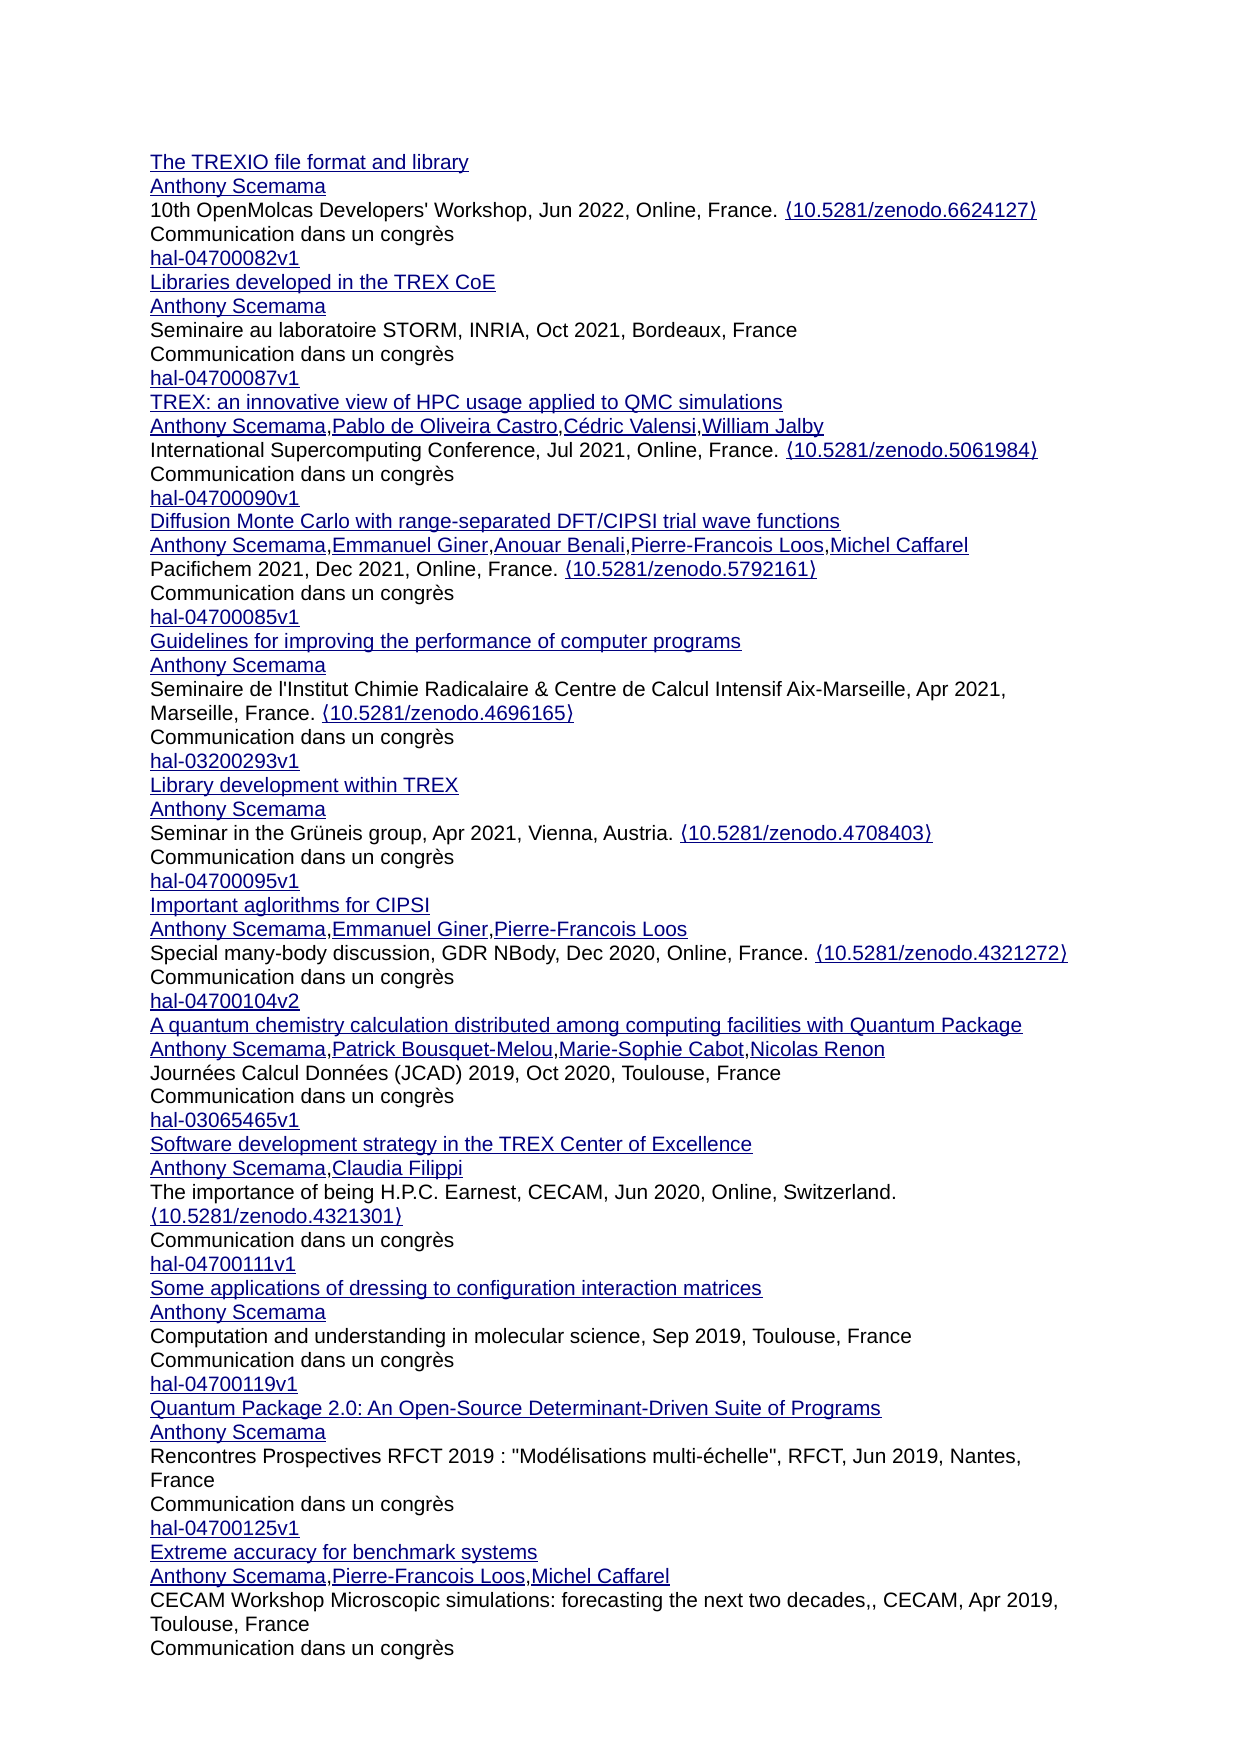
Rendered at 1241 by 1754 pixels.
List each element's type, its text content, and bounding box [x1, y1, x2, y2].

table_cell Quantum Package 2.0: An Open-Source Determinant-Driven Suite of Programs Anthony Scemama Rencontres Prospectives RFCT 2019 : "Modélisations multi-échelle", RFCT, Jun 2019, Nantes, France Communication dans un congrès hal-04700125v1 [150, 1396, 1090, 1539]
table_cell The TREXIO file format and library Anthony Scemama 10th OpenMolcas Developers' Workshop, Jun 2022, Online, France. ⟨10.5281/zenodo.6624127⟩ Communication dans un congrès hal-04700082v1 [150, 150, 1090, 270]
table_cell Some applications of dressing to configuration interaction matrices Anthony Scemama Computation and understanding in molecular science, Sep 2019, Toulouse, France Communication dans un congrès hal-04700119v1 [150, 1276, 1090, 1396]
table_cell Guidelines for improving the performance of computer programs Anthony Scemama Seminaire de l'Institut Chimie Radicalaire & Centre de Calcul Intensif Aix-Marseille, Apr 2021, Marseille, France. ⟨10.5281/zenodo.4696165⟩ Communication dans un congrès hal-03200293v1 [150, 629, 1090, 773]
table_cell A quantum chemistry calculation distributed among computing facilities with Quantum Package Anthony Scemama,Patrick Bousquet-Melou,Marie-Sophie Cabot,Nicolas Renon Journées Calcul Données (JCAD) 2019, Oct 2020, Toulouse, France Communication dans un congrès hal-03065465v1 [150, 1013, 1090, 1132]
table_cell Extreme accuracy for benchmark systems Anthony Scemama,Pierre-Francois Loos,Michel Caffarel CECAM Workshop Microscopic simulations: forecasting the next two decades,, CECAM, Apr 2019, Toulouse, France Communication dans un congrès [150, 1540, 1090, 1659]
table_cell Software development strategy in the TREX Center of Excellence Anthony Scemama,Claudia Filippi The importance of being H.P.C. Earnest, CECAM, Jun 2020, Online, Switzerland. ⟨10.5281/zenodo.4321301⟩ Communication dans un congrès hal-04700111v1 [150, 1132, 1090, 1276]
table_cell Libraries developed in the TREX CoE Anthony Scemama Seminaire au laboratoire STORM, INRIA, Oct 2021, Bordeaux, France Communication dans un congrès hal-04700087v1 [150, 270, 1090, 389]
table_cell TREX: an innovative view of HPC usage applied to QMC simulations Anthony Scemama,Pablo de Oliveira Castro,Cédric Valensi,William Jalby International Supercomputing Conference, Jul 2021, Online, France. ⟨10.5281/zenodo.5061984⟩ Communication dans un congrès hal-04700090v1 [150, 390, 1090, 509]
table_cell Important aglorithms for CIPSI Anthony Scemama,Emmanuel Giner,Pierre-Francois Loos Special many-body discussion, GDR NBody, Dec 2020, Online, France. ⟨10.5281/zenodo.4321272⟩ Communication dans un congrès hal-04700104v2 [150, 893, 1090, 1012]
table_cell Library development within TREX Anthony Scemama Seminar in the Grüneis group, Apr 2021, Vienna, Austria. ⟨10.5281/zenodo.4708403⟩ Communication dans un congrès hal-04700095v1 [150, 773, 1090, 893]
table_cell Diffusion Monte Carlo with range-separated DFT/CIPSI trial wave functions Anthony Scemama,Emmanuel Giner,Anouar Benali,Pierre-Francois Loos,Michel Caffarel Pacifichem 2021, Dec 2021, Online, France. ⟨10.5281/zenodo.5792161⟩ Communication dans un congrès hal-04700085v1 [150, 509, 1090, 629]
